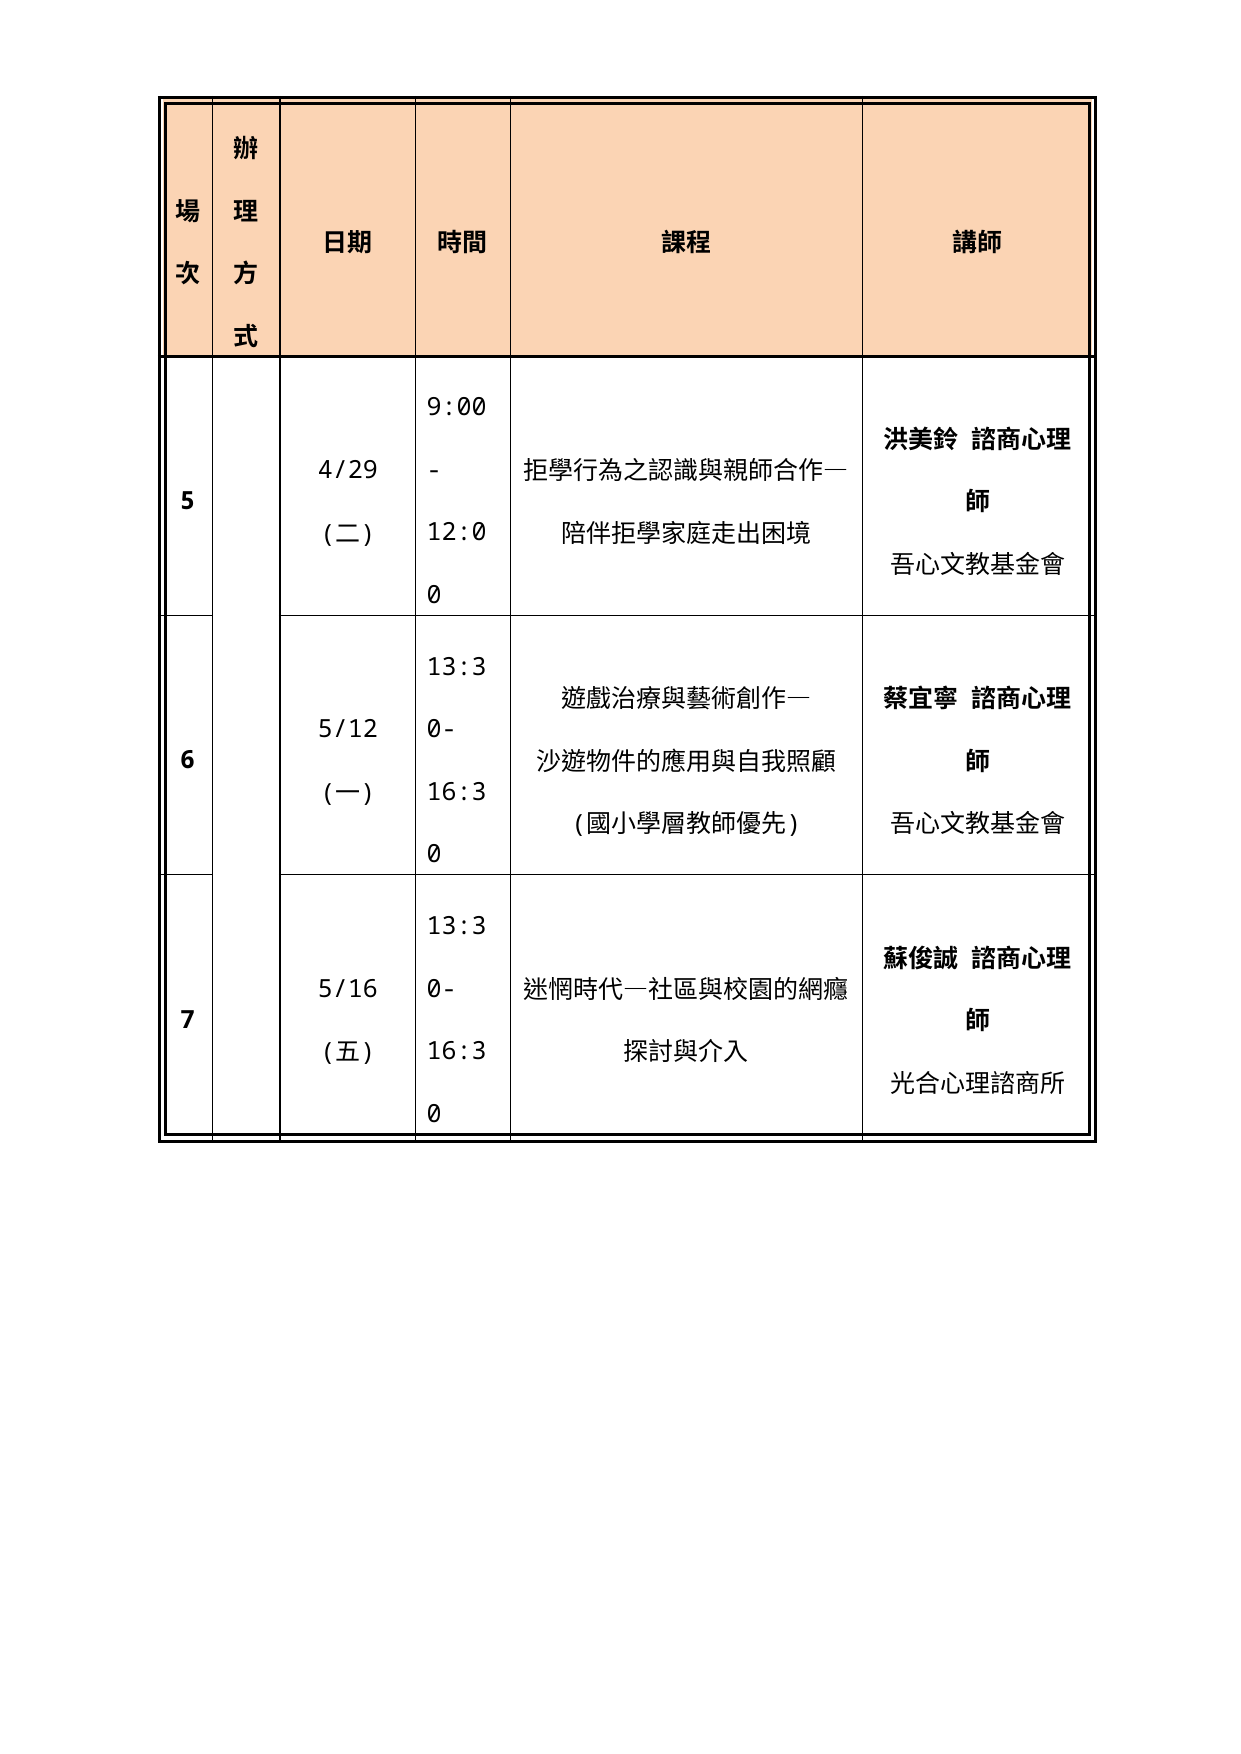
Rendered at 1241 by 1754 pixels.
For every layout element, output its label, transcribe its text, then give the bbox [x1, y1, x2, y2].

table_header 日期 [281, 105, 415, 355]
table_cell 蘇俊誠 諮商心理師 光合心理諮商所 [863, 875, 1088, 1133]
table_cell 迷惘時代—社區與校園的網癮 探討與介入 [511, 875, 862, 1133]
table_cell 拒學行為之認識與親師合作— 陪伴拒學家庭走出困境 [511, 358, 862, 614]
table_header 時間 [416, 105, 510, 355]
table_cell [213, 358, 279, 1133]
table_cell 9:00-12:00 [416, 358, 510, 614]
table_header 講師 [863, 99, 1092, 355]
table_cell 5/16(五) [281, 875, 415, 1133]
table_cell 5/12(一) [281, 616, 415, 874]
table_cell 5 [167, 358, 212, 614]
table_cell 蔡宜寧 諮商心理師 吾心文教基金會 [863, 616, 1088, 874]
table_header 辦理 方式 [213, 105, 279, 355]
table_cell 7 [167, 875, 212, 1133]
table_cell 洪美鈴 諮商心理師 吾心文教基金會 [863, 358, 1088, 614]
table_cell 4/29(二) [281, 358, 415, 614]
table_header 場次 [163, 99, 212, 355]
table_cell 遊戲治療與藝術創作— 沙遊物件的應用與自我照顧 (國小學層教師優先) [511, 616, 862, 874]
table_cell 6 [167, 616, 212, 874]
table_header 課程 [511, 105, 862, 355]
table_cell 13:30-16:30 [416, 616, 510, 874]
table_cell 13:30-16:30 [416, 875, 510, 1133]
